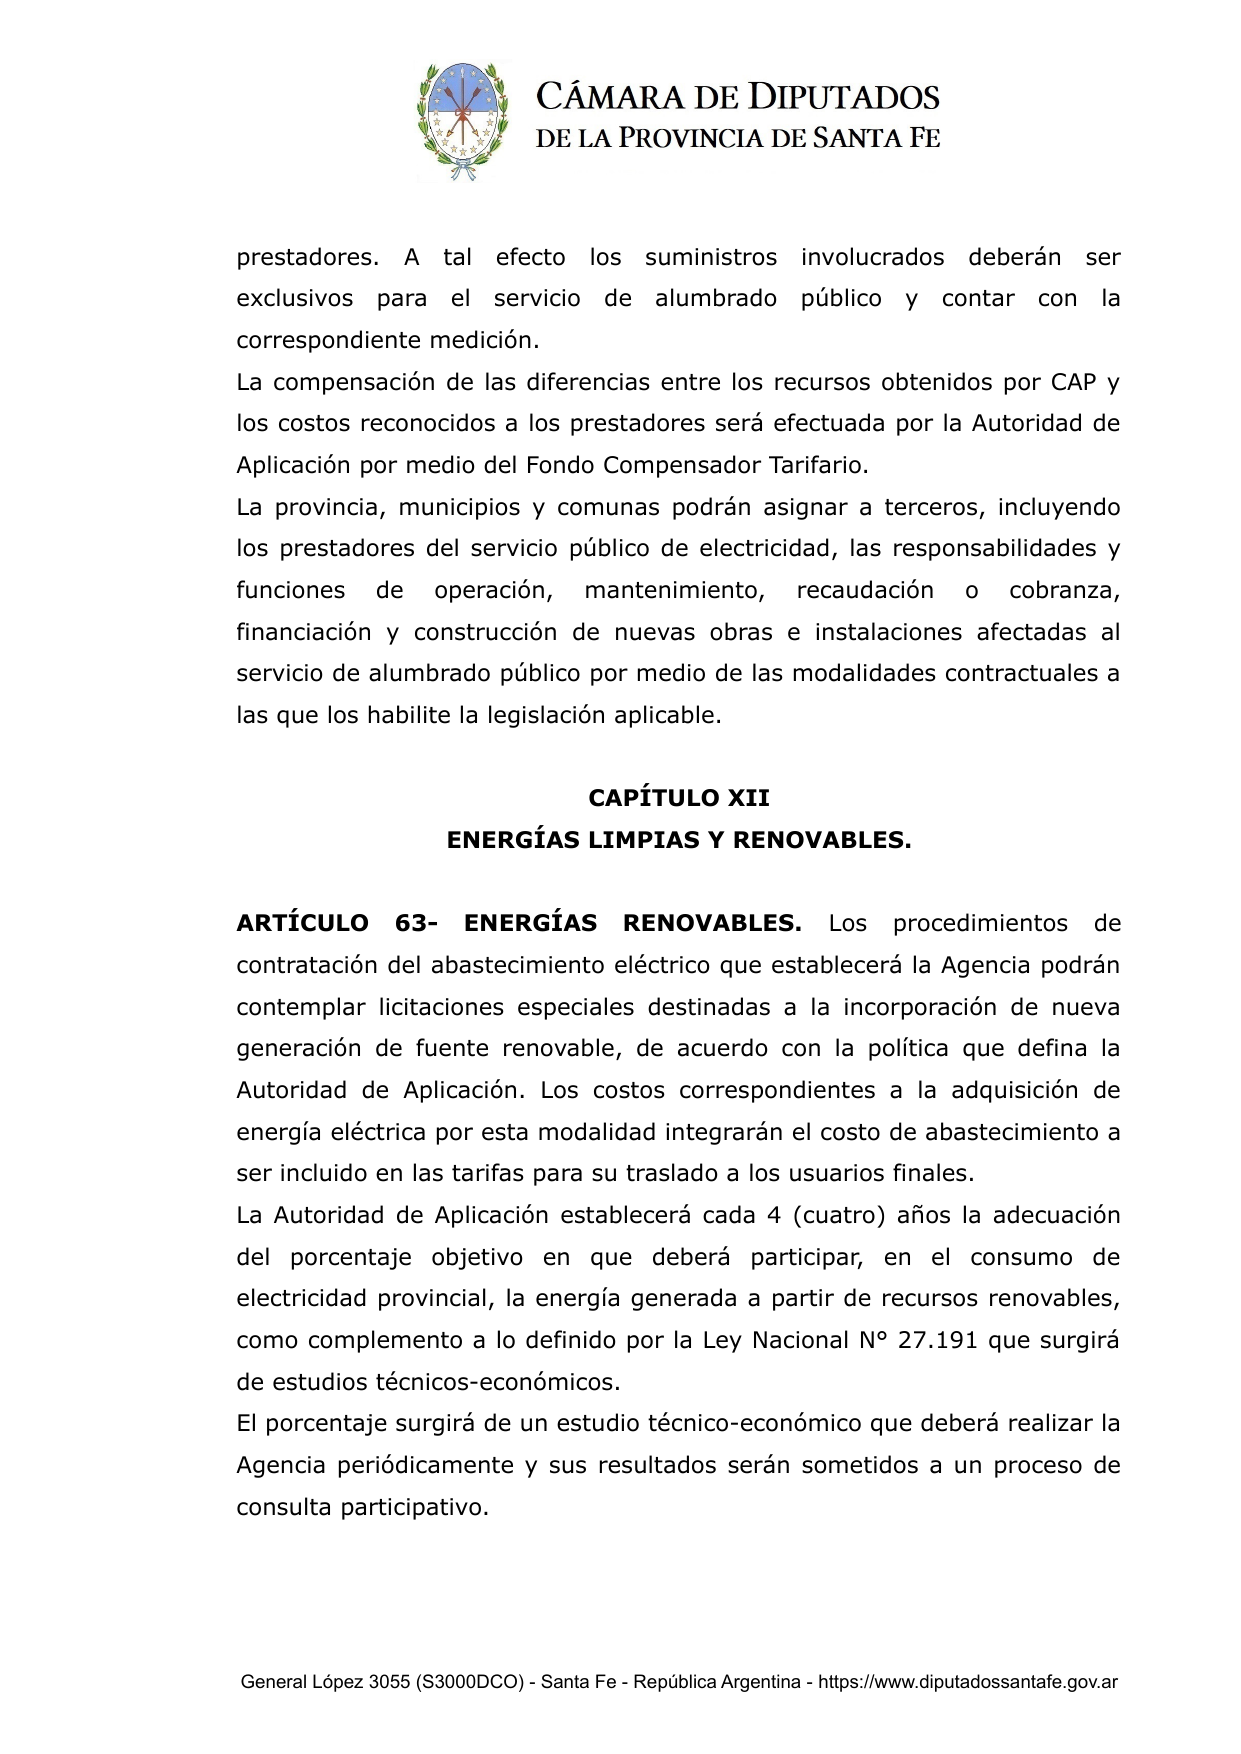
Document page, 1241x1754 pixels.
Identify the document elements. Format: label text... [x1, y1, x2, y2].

picture [413, 59, 945, 183]
text ENERGÍAS LIMPIAS Y RENOVABLES. [236, 826, 1122, 853]
text CAPÍTULO XII [236, 784, 1122, 812]
text La compensación de las diferencias entre los recursos obtenidos por CAP y los costos reconocidos a los prestadores será efectuada por la Autoridad de Aplicación por medio del Fondo Compensador Tarifario. [236, 367, 1122, 478]
text El porcentaje surgirá de un estudio técnico-económico que deberá realizar la Agencia periódicamente y sus resultados serán sometidos a un proceso de consulta participativo. [236, 1409, 1122, 1520]
text prestadores. A tal efecto los suministros involucrados deberán ser exclusivos para el servicio de alumbrado público y contar con la correspondiente medición. [236, 242, 1122, 353]
text ARTÍCULO 63- ENERGÍAS RENOVABLES. Los procedimientos de contratación del abastecimiento eléctrico que establecerá la Agencia podrán contemplar licitaciones especiales destinadas a la incorporación de nueva generación de fuente renovable, de acuerdo con la política que defina la Autoridad de Aplicación. Los costos correspondientes a la adquisición de energía eléctrica por esta modalidad integrarán el costo de abastecimiento a ser incluido en las tarifas para su traslado a los usuarios finales. [236, 909, 1122, 1187]
text La Autoridad de Aplicación establecerá cada 4 (cuatro) años la adecuación del porcentaje objetivo en que deberá participar, en el consumo de electricidad provincial, la energía generada a partir de recursos renovables, como complemento a lo definido por la Ley Nacional N° 27.191 que surgirá de estudios técnicos-económicos. [236, 1201, 1122, 1395]
text La provincia, municipios y comunas podrán asignar a terceros, incluyendo los prestadores del servicio público de electricidad, las responsabilidades y funciones de operación, mantenimiento, recaudación o cobranza, financiación y construcción de nuevas obras e instalaciones afectadas al servicio de alumbrado público por medio de las modalidades contractuales a las que los habilite la legislación aplicable. [236, 492, 1122, 728]
